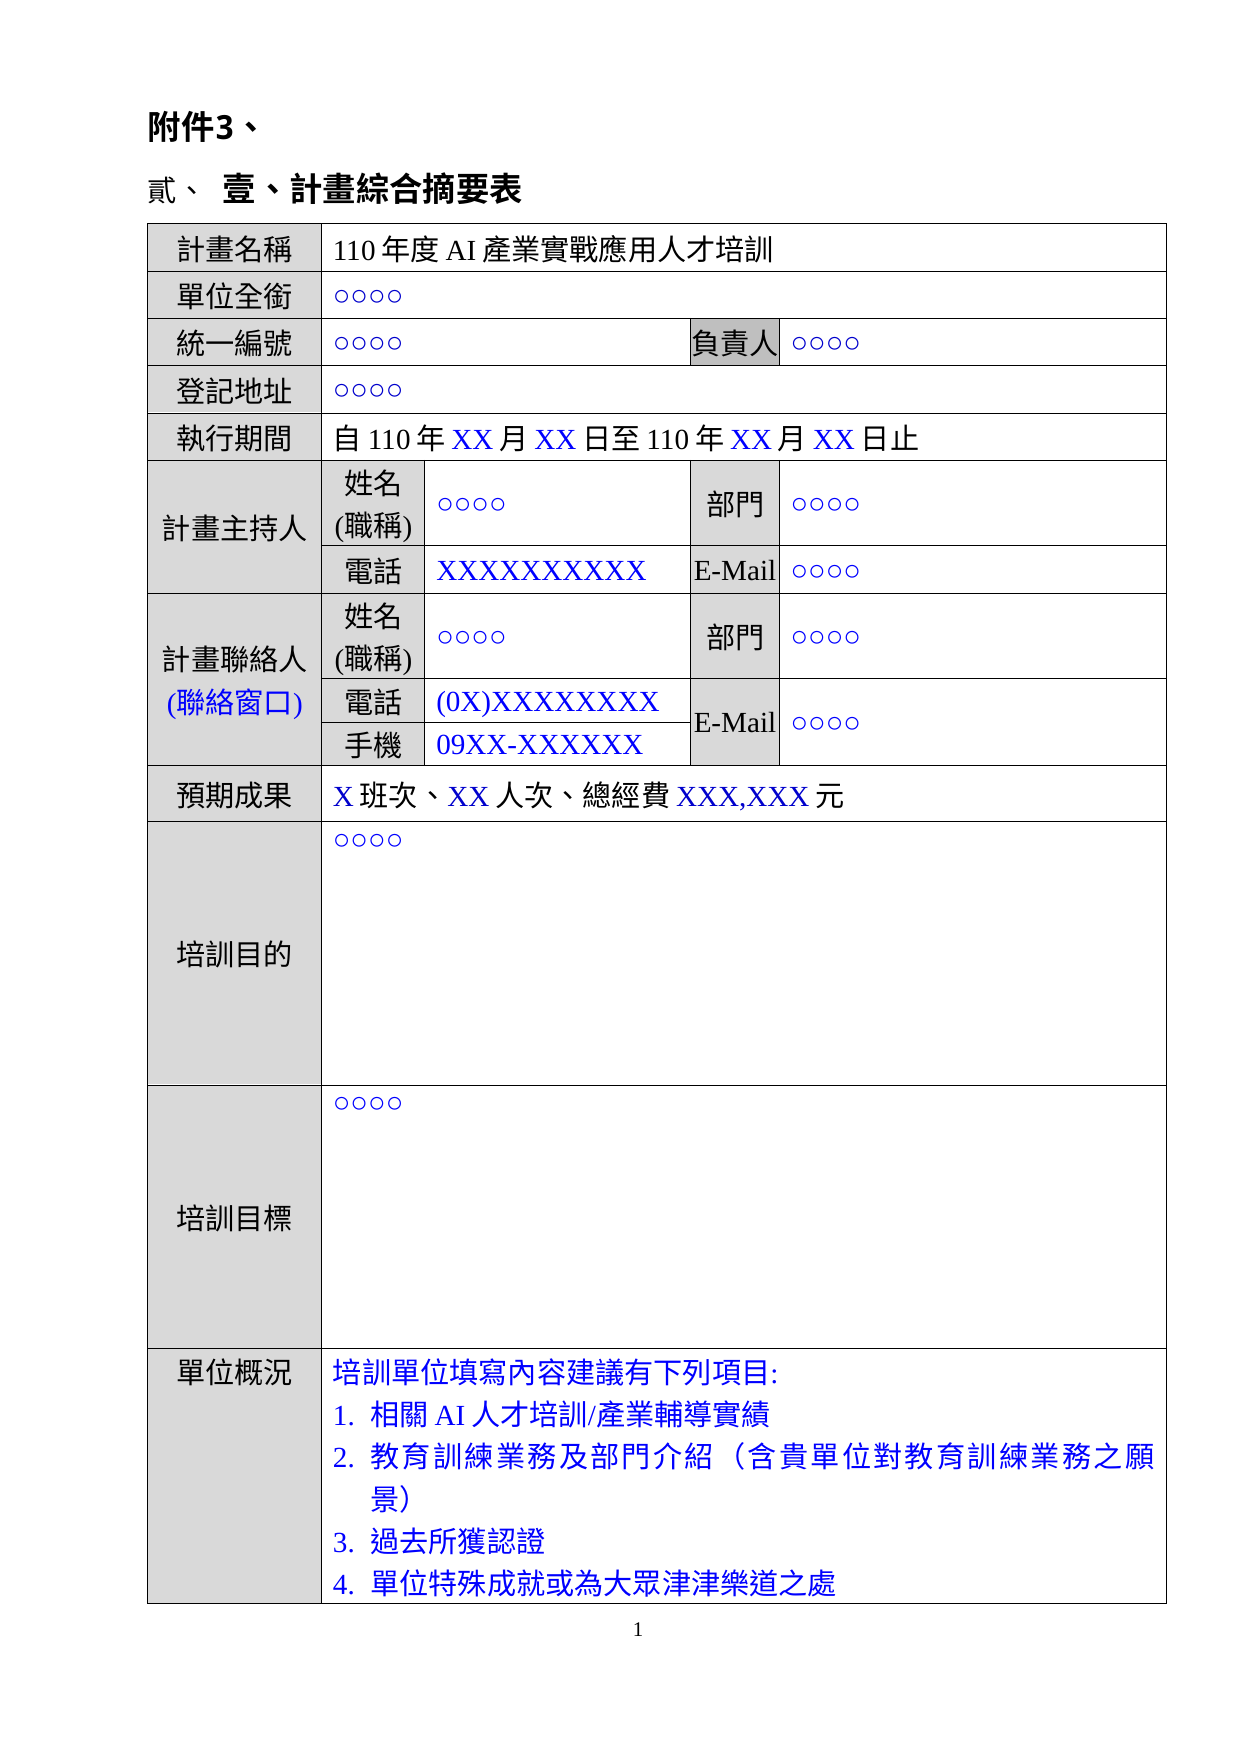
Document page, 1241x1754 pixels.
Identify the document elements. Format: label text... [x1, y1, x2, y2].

table_cell E-Mail [691, 546, 779, 593]
table_cell 部門 [691, 594, 779, 678]
table_cell 手機 [322, 723, 424, 765]
table_cell 09XX-XXXXXX [425, 723, 690, 765]
table_cell 單位概況 [148, 1349, 321, 1603]
table_cell ○○○○ [780, 319, 1166, 365]
table_cell 電話 [322, 546, 424, 593]
table_cell 計畫聯絡人 (聯絡窗口) [148, 594, 321, 765]
table_cell E-Mail [691, 679, 779, 765]
table_cell ○○○○ [322, 1086, 1166, 1348]
table_cell ○○○○ [425, 594, 690, 678]
table_cell 培訓單位填寫內容建議有下列項目: 相關AI人才培訓/產業輔導實績 教育訓練業務及部門介紹（含貴單位對教育訓練業務之願景） 過去所獲認證 單位特殊成就或為大眾津津樂道之處 曾經合作之對象 [322, 1349, 1166, 1603]
table_cell ○○○○ [322, 272, 1166, 318]
table_cell 預期成果 [148, 766, 321, 821]
table_cell 登記地址 [148, 366, 321, 412]
table_cell 部門 [691, 461, 779, 545]
table_cell 統一編號 [148, 319, 321, 365]
table_cell (0X)XXXXXXXX [425, 679, 690, 722]
table_cell ○○○○ [425, 461, 690, 545]
table_cell ○○○○ [780, 679, 1166, 765]
table_cell XXXXXXXXXX [425, 546, 690, 593]
table_cell 單位全銜 [148, 272, 321, 318]
table_cell 姓名 (職稱) [322, 594, 424, 678]
table_cell ○○○○ [780, 594, 1166, 678]
table_cell ○○○○ [780, 546, 1166, 593]
table_cell 電話 [322, 679, 424, 722]
table_cell 執行期間 [148, 414, 321, 460]
table_cell 自110年XX月XX日至110年XX月XX日止 [322, 414, 1166, 460]
table_cell 培訓目的 [148, 822, 321, 1084]
table_cell ○○○○ [322, 822, 1166, 1084]
table_cell X班次、XX人次、總經費XXX,XXX元 [322, 766, 1166, 821]
table_cell ○○○○ [322, 319, 690, 365]
subtitle 壹、計畫綜合摘要表 [148, 162, 1128, 211]
table_header 計畫名稱 [148, 224, 321, 271]
table_cell ○○○○ [780, 461, 1166, 545]
table_cell 負責人 [691, 319, 779, 365]
table_cell 培訓目標 [148, 1086, 321, 1348]
table_header 110年度AI產業實戰應用人才培訓 [322, 224, 1166, 271]
table_cell 計畫主持人 [148, 461, 321, 593]
table_cell 姓名 (職稱) [322, 461, 424, 545]
table_cell ○○○○ [322, 366, 1166, 412]
